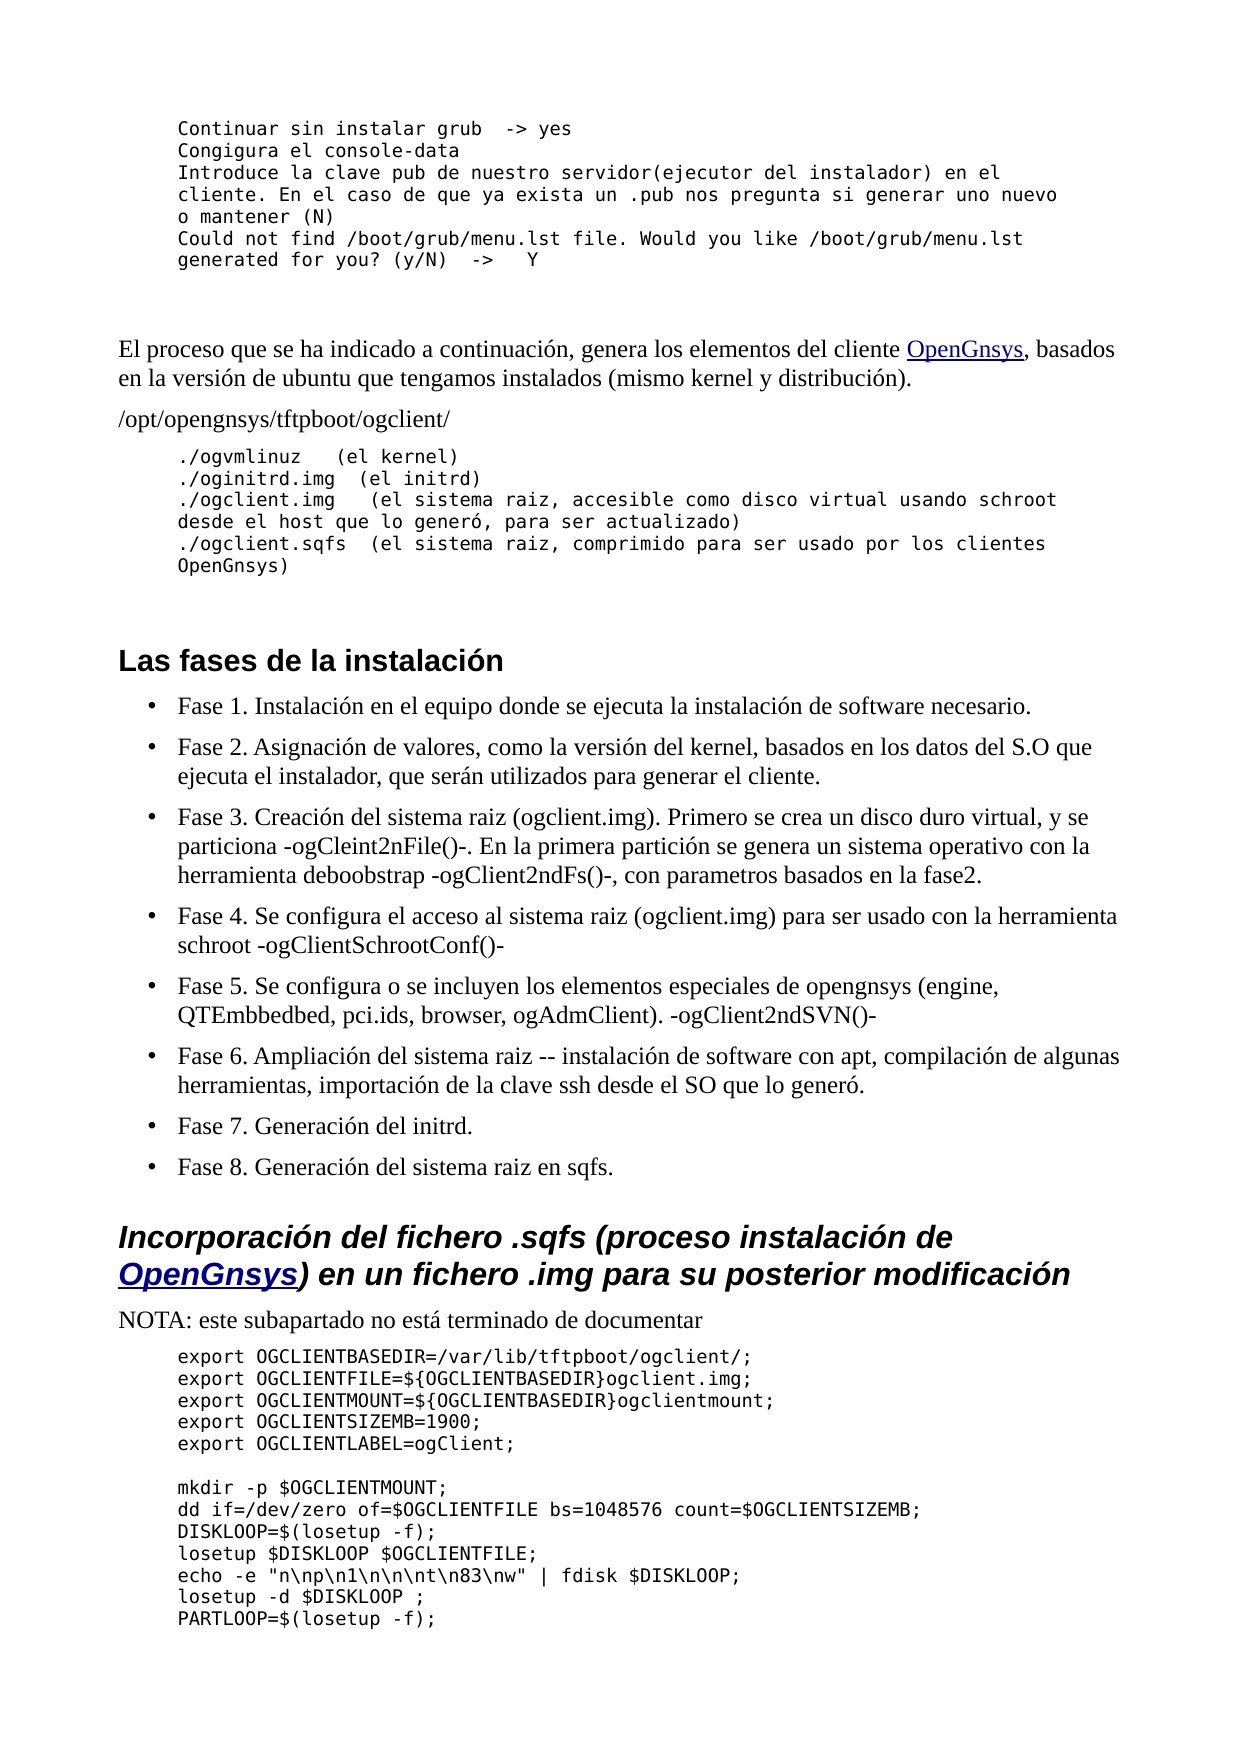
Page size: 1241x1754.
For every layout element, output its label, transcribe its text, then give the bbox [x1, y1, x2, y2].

text /opt/opengnsys/tftpboot/ogclient/ [118, 404, 1122, 433]
list Fase 8. Generación del sistema raiz en sqfs. [148, 1152, 1122, 1181]
list Fase 2. Asignación de valores, como la versión del kernel, basados en los datos del S.O que ejecuta el instalador, que serán utilizados para generar el cliente. [148, 732, 1122, 790]
list Fase 4. Se configura el acceso al sistema raiz (ogclient.img) para ser usado con la herramienta schroot -ogClientSchrootConf()- [148, 901, 1122, 958]
text NOTA: este subapartado no está terminado de documentar [118, 1305, 1122, 1333]
list Fase 3. Creación del sistema raiz (ogclient.img). Primero se crea un disco duro virtual, y se particiona -ogCleint2nFile()-. En la primera partición se genera un sistema operativo con la herramienta deboobstrap -ogClient2ndFs()-, con parametros basados en la fase2. [148, 802, 1122, 888]
list Fase 5. Se configura o se incluyen los elementos especiales de opengnsys (engine, QTEmbbedbed, pci.ids, browser, ogAdmClient). -ogClient2ndSVN()- [148, 971, 1122, 1028]
text Continuar sin instalar grub -> yes Congigura el console-data Introduce la clave pub de nuestro servidor(ejecutor del instalador) en el cliente. En el caso de que ya exista un .pub nos pregunta si generar uno nuevo o mantener (N) Could not find /boot/grub/menu.lst file. Would you like /boot/grub/menu.lst generated for you? (y/N) -> Y [177, 118, 1063, 293]
list Fase 6. Ampliación del sistema raiz -- instalación de software con apt, compilación de algunas herramientas, importación de la clave ssh desde el SO que lo generó. [148, 1041, 1122, 1098]
text El proceso que se ha indicado a continuación, genera los elementos del cliente OpenGnsys, basados en la versión de ubuntu que tengamos instalados (mismo kernel y distribución). [118, 334, 1122, 392]
subtitle Las fases de la instalación [118, 643, 1122, 678]
list Fase 1. Instalación en el equipo donde se ejecuta la instalación de software necesario. [148, 691, 1122, 720]
list Fase 7. Generación del initrd. [148, 1111, 1122, 1140]
text ./ogvmlinuz (el kernel) ./oginitrd.img (el initrd) ./ogclient.img (el sistema raiz, accesible como disco virtual usando schroot desde el host que lo generó, para ser actualizado) ./ogclient.sqfs (el sistema raiz, comprimido para ser usado por los clientes OpenGnsys) [177, 446, 1063, 577]
subtitle Incorporación del fichero .sqfs (proceso instalación de OpenGnsys) en un fichero .img para su posterior modificación [118, 1218, 1122, 1292]
text export OGCLIENTBASEDIR=/var/lib/tftpboot/ogclient/; export OGCLIENTFILE=${OGCLIENTBASEDIR}ogclient.img; export OGCLIENTMOUNT=${OGCLIENTBASEDIR}ogclientmount; export OGCLIENTSIZEMB=1900; export OGCLIENTLABEL=ogClient; mkdir -p $OGCLIENTMOUNT; dd if=/dev/zero of=$OGCLIENTFILE bs=1048576 count=$OGCLIENTSIZEMB; DISKLOOP=$(losetup -f); losetup $DISKLOOP $OGCLIENTFILE; echo -e "n\np\n1\n\n\nt\n83\nw" | fdisk $DISKLOOP; losetup -d $DISKLOOP ; PARTLOOP=$(losetup -f); [177, 1346, 1063, 1630]
